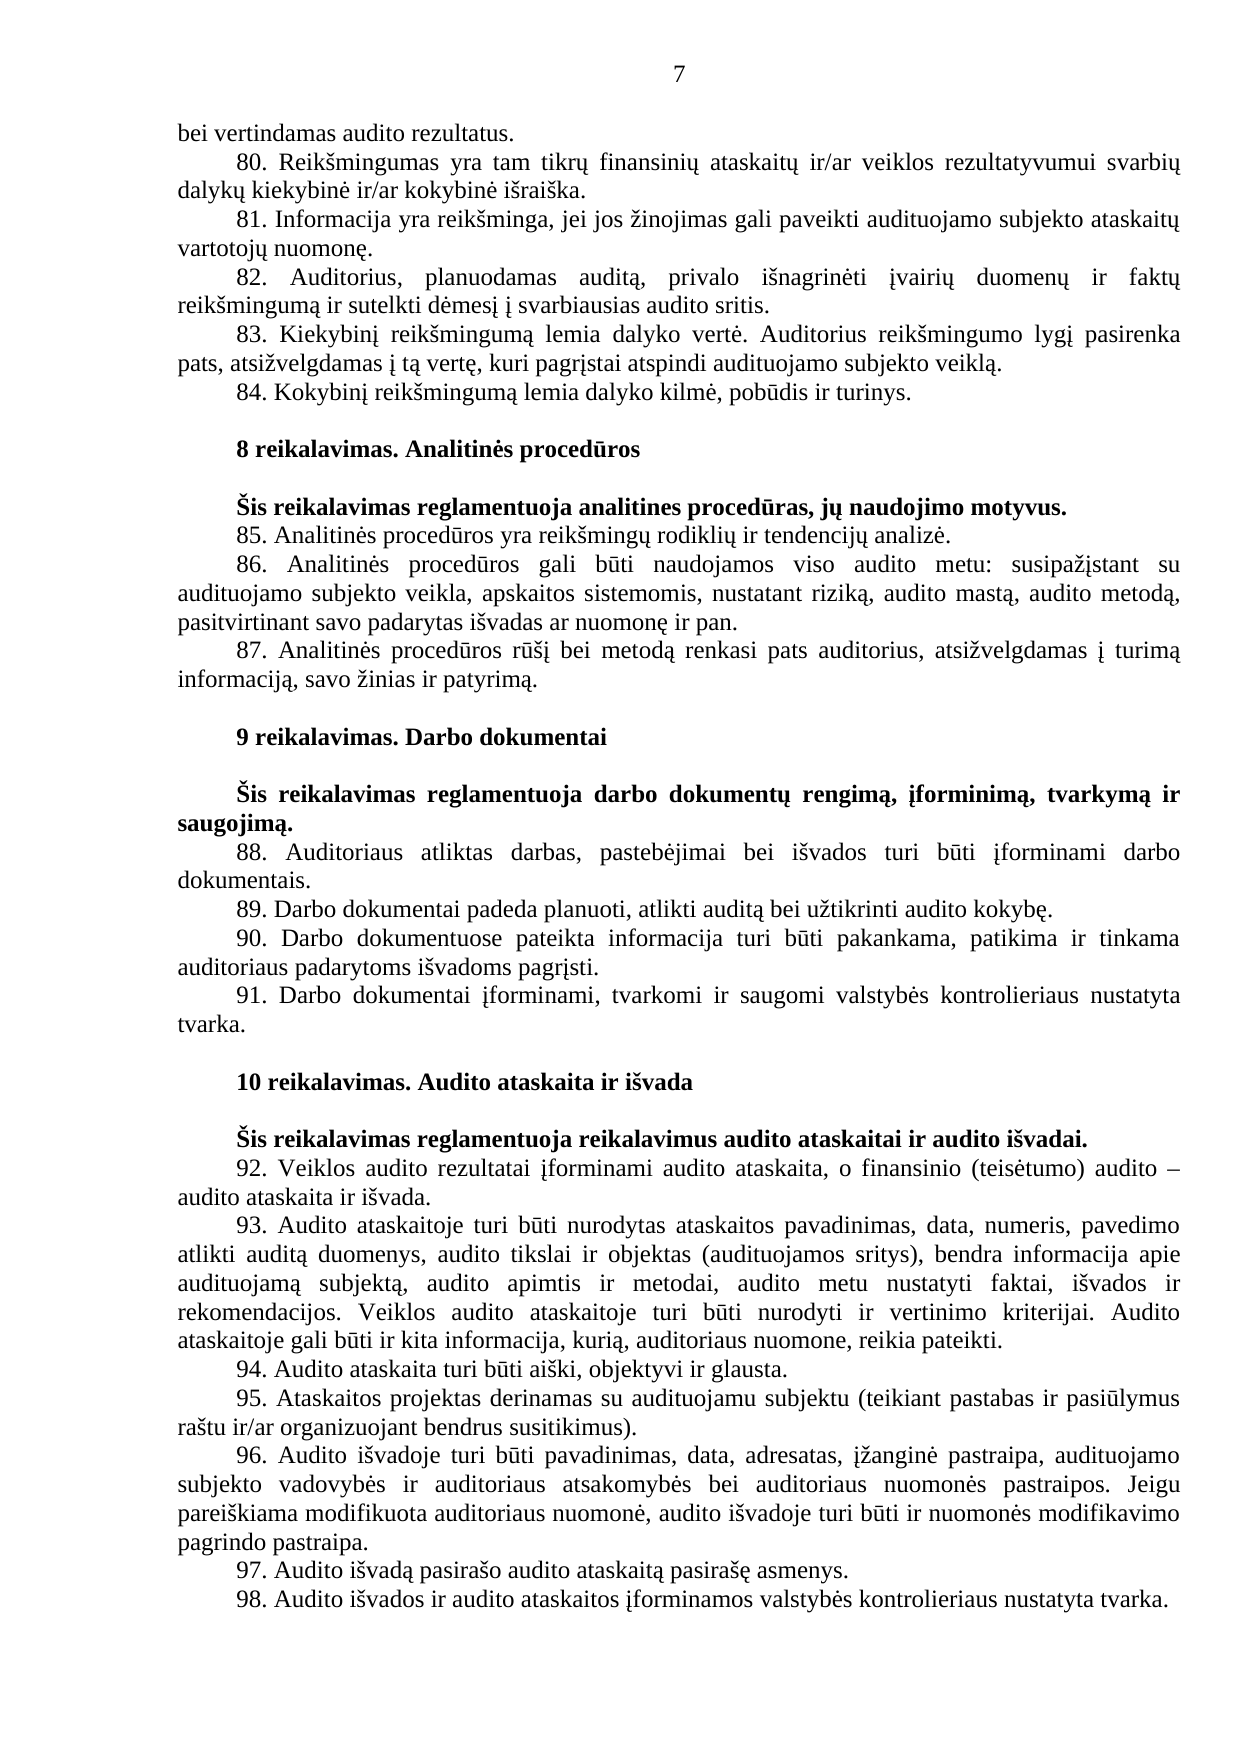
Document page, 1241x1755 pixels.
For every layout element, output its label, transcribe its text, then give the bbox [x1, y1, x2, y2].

text Šis reikalavimas reglamentuoja darbo dokumentų rengimą, įforminimą, tvarkymą ir saugojimą. [177, 779, 1181, 837]
text 83. Kiekybinį reikšmingumą lemia dalyko vertė. Auditorius reikšmingumo lygį pasirenka pats, atsižvelgdamas į tą vertę, kuri pagrįstai atspindi audituojamo subjekto veiklą. [177, 319, 1181, 377]
text 92. Veiklos audito rezultatai įforminami audito ataskaita, o finansinio (teisėtumo) audito – audito ataskaita ir išvada. [177, 1153, 1181, 1211]
text 84. Kokybinį reikšmingumą lemia dalyko kilmė, pobūdis ir turinys. [177, 377, 1181, 406]
text 82. Auditorius, planuodamas auditą, privalo išnagrinėti įvairių duomenų ir faktų reikšmingumą ir sutelkti dėmesį į svarbiausias audito sritis. [177, 262, 1181, 319]
text 91. Darbo dokumentai įforminami, tvarkomi ir saugomi valstybės kontrolieriaus nustatyta tvarka. [177, 981, 1181, 1038]
text 81. Informacija yra reikšminga, jei jos žinojimas gali paveikti audituojamo subjekto ataskaitų vartotojų nuomonę. [177, 204, 1181, 262]
text 9 reikalavimas. Darbo dokumentai [177, 722, 1181, 751]
text 88. Auditoriaus atliktas darbas, pastebėjimai bei išvados turi būti įforminami darbo dokumentais. [177, 837, 1181, 894]
text 97. Audito išvadą pasirašo audito ataskaitą pasirašę asmenys. [177, 1556, 1181, 1584]
text 96. Audito išvadoje turi būti pavadinimas, data, adresatas, įžanginė pastraipa, audituojamo subjekto vadovybės ir auditoriaus atsakomybės bei auditoriaus nuomonės pastraipos. Jeigu pareiškiama modifikuota auditoriaus nuomonė, audito išvadoje turi būti ir nuomonės modifikavimo pagrindo pastraipa. [177, 1441, 1181, 1556]
text Šis reikalavimas reglamentuoja analitines procedūras, jų naudojimo motyvus. [177, 492, 1181, 521]
text 93. Audito ataskaitoje turi būti nurodytas ataskaitos pavadinimas, data, numeris, pavedimo atlikti auditą duomenys, audito tikslai ir objektas (audituojamos sritys), bendra informacija apie audituojamą subjektą, audito apimtis ir metodai, audito metu nustatyti faktai, išvados ir rekomendacijos. Veiklos audito ataskaitoje turi būti nurodyti ir vertinimo kriterijai. Audito ataskaitoje gali būti ir kita informacija, kurią, auditoriaus nuomone, reikia pateikti. [177, 1211, 1181, 1354]
text 90. Darbo dokumentuose pateikta informacija turi būti pakankama, patikima ir tinkama auditoriaus padarytoms išvadoms pagrįsti. [177, 923, 1181, 981]
text 87. Analitinės procedūros rūšį bei metodą renkasi pats auditorius, atsižvelgdamas į turimą informaciją, savo žinias ir patyrimą. [177, 636, 1181, 693]
text 98. Audito išvados ir audito ataskaitos įforminamos valstybės kontrolieriaus nustatyta tvarka. [177, 1584, 1181, 1613]
text 10 reikalavimas. Audito ataskaita ir išvada [177, 1067, 1181, 1096]
text 94. Audito ataskaita turi būti aiški, objektyvi ir glausta. [177, 1354, 1181, 1383]
text 80. Reikšmingumas yra tam tikrų finansinių ataskaitų ir/ar veiklos rezultatyvumui svarbių dalykų kiekybinė ir/ar kokybinė išraiška. [177, 147, 1181, 204]
text Šis reikalavimas reglamentuoja reikalavimus audito ataskaitai ir audito išvadai. [177, 1124, 1181, 1153]
text 89. Darbo dokumentai padeda planuoti, atlikti auditą bei užtikrinti audito kokybę. [177, 894, 1181, 923]
text bei vertindamas audito rezultatus. [177, 118, 1181, 147]
text 85. Analitinės procedūros yra reikšmingų rodiklių ir tendencijų analizė. [177, 521, 1181, 549]
text 8 reikalavimas. Analitinės procedūros [177, 434, 1181, 463]
text 86. Analitinės procedūros gali būti naudojamos viso audito metu: susipažįstant su audituojamo subjekto veikla, apskaitos sistemomis, nustatant riziką, audito mastą, audito metodą, pasitvirtinant savo padarytas išvadas ar nuomonę ir pan. [177, 549, 1181, 636]
text 95. Ataskaitos projektas derinamas su audituojamu subjektu (teikiant pastabas ir pasiūlymus raštu ir/ar organizuojant bendrus susitikimus). [177, 1383, 1181, 1441]
